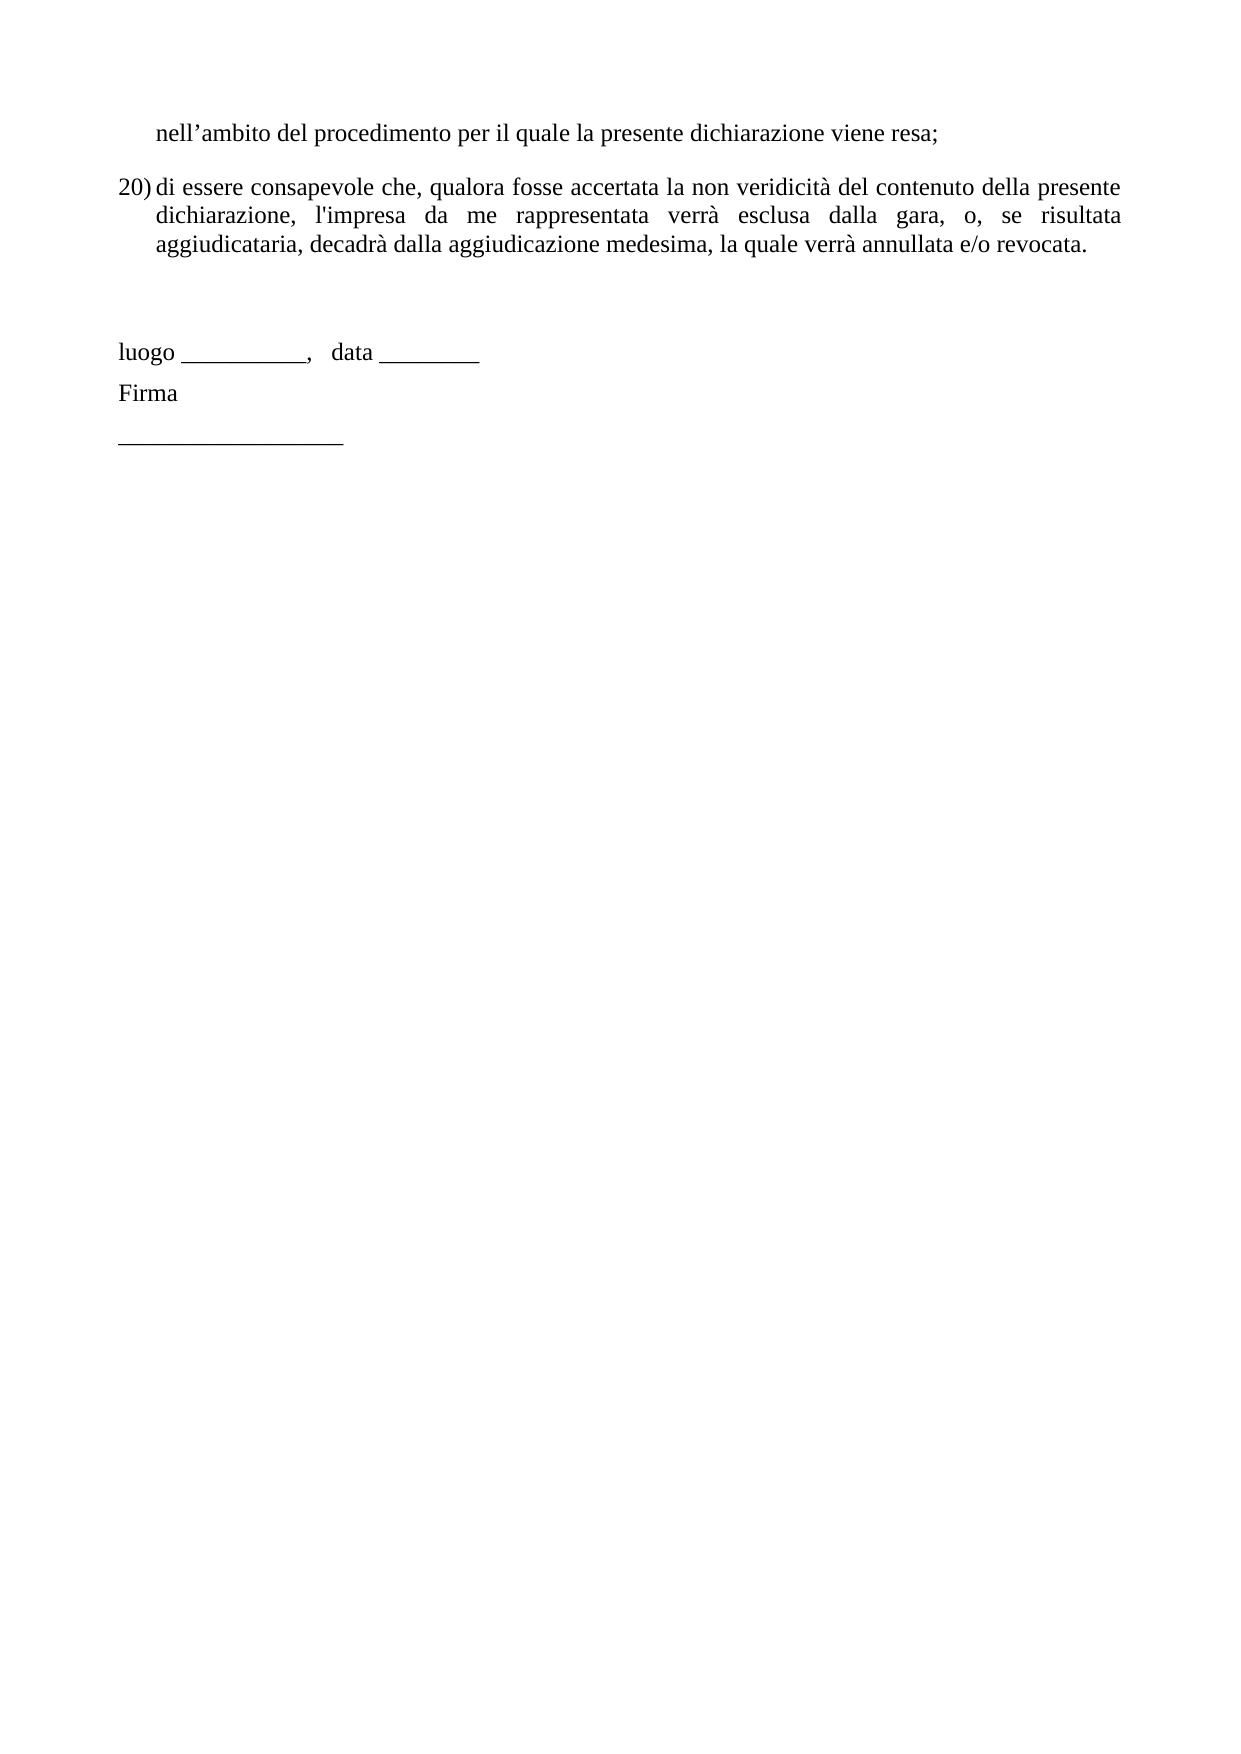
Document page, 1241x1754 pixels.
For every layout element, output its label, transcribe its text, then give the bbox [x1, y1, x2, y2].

list di essere consapevole che, qualora fosse accertata la non veridicità del contenuto della presente dichiarazione, l'impresa da me rappresentata verrà esclusa dalla gara, o, se risultata aggiudicataria, decadrà dalla aggiudicazione medesima, la quale verrà annullata e/o revocata. [118, 172, 1122, 258]
text luogo __________, data ________ [118, 337, 1122, 366]
text Firma [118, 378, 1122, 407]
list nell’ambito del procedimento per il quale la presente dichiarazione viene resa; [118, 118, 1122, 147]
text __________________ [118, 419, 1122, 448]
